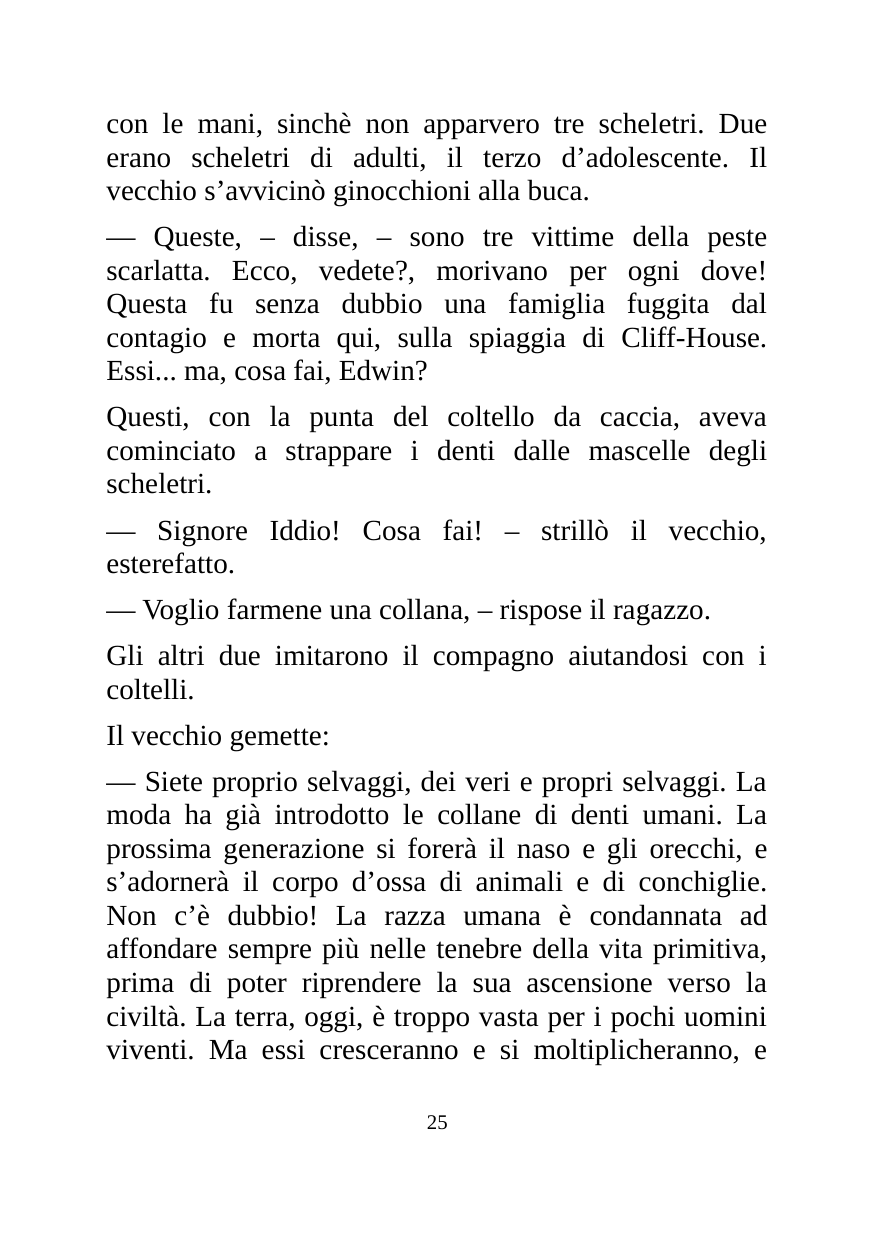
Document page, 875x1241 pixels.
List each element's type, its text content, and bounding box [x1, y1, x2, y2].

text Il vecchio gemette: [106, 718, 768, 751]
text con le mani, sinchè non apparvero tre scheletri. Due erano scheletri di adulti, il terzo d’adolescente. Il vecchio s’avvicinò ginocchioni alla buca. [106, 106, 768, 207]
text Gli altri due imitarono il compagno aiutandosi con i coltelli. [106, 638, 768, 705]
text — Voglio farmene una collana, – rispose il ragazzo. [106, 592, 768, 626]
text Questi, con la punta del coltello da caccia, aveva cominciato a strappare i denti dalle mascelle degli scheletri. [106, 399, 768, 500]
text — Siete proprio selvaggi, dei veri e propri selvaggi. La moda ha già introdotto le collane di denti umani. La prossima generazione si forerà il naso e gli orecchi, e s’adornerà il corpo d’ossa di animali e di conchiglie. Non c’è dubbio! La razza umana è condannata ad affondare sempre più nelle tenebre della vita primitiva, prima di poter riprendere la sua ascensione verso la civiltà. La terra, oggi, è troppo vasta per i pochi uomini viventi. Ma essi cresceranno e si moltiplicheranno, e [106, 764, 768, 1066]
text — Queste, – disse, – sono tre vittime della peste scarlatta. Ecco, vedete?, morivano per ogni dove! Questa fu senza dubbio una famiglia fuggita dal contagio e morta qui, sulla spiaggia di Cliff-House. Essi... ma, cosa fai, Edwin? [106, 219, 768, 387]
text — Signore Iddio! Cosa fai! – strillò il vecchio, esterefatto. [106, 513, 768, 580]
